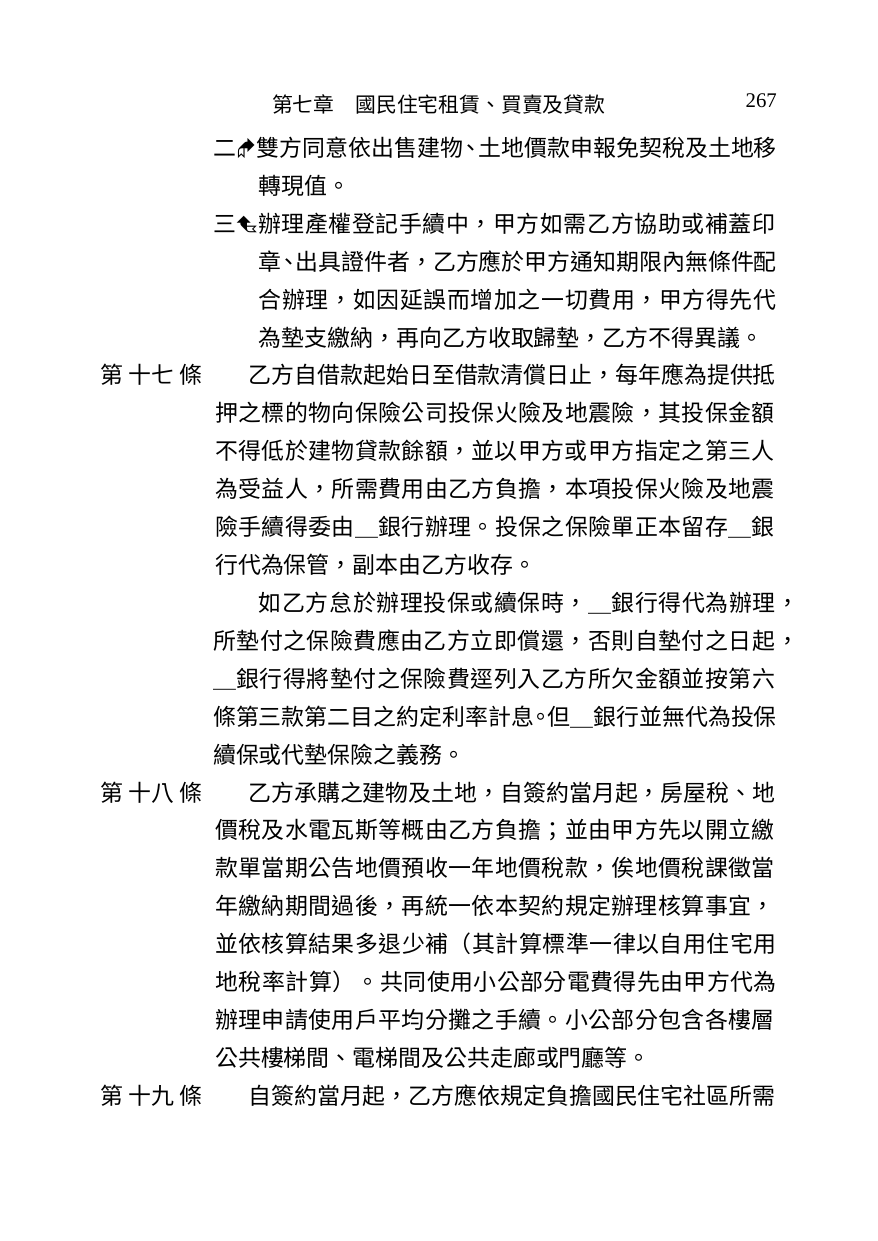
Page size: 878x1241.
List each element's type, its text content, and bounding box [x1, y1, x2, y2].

text 二雙方同意依出售建物、土地價款申報免契稅及土地移轉現值。 [213, 127, 777, 203]
text 第 十九 條 自簽約當月起，乙方應依規定負擔國民住宅社區所需 [100, 1075, 777, 1113]
text 第 十七 條 乙方自借款起始日至借款清償日止，每年應為提供抵押之標的物向保險公司投保火險及地震險，其投保金額不得低於建物貸款餘額，並以甲方或甲方指定之第三人為受益人，所需費用由乙方負擔，本項投保火險及地震險手續得委由＿銀行辦理。投保之保險單正本留存＿銀行代為保管，副本由乙方收存。 [100, 355, 777, 582]
text 三辦理產權登記手續中，甲方如需乙方協助或補蓋印章、出具證件者，乙方應於甲方通知期限內無條件配合辦理，如因延誤而增加之一切費用，甲方得先代為墊支繳納，再向乙方收取歸墊，乙方不得異議。 [213, 203, 777, 355]
text 第 十八 條 乙方承購之建物及土地，自簽約當月起，房屋稅、地價稅及水電瓦斯等概由乙方負擔；並由甲方先以開立繳款單當期公告地價預收一年地價稅款，俟地價稅課徵當年繳納期間過後，再統一依本契約規定辦理核算事宜，並依核算結果多退少補（其計算標準一律以自用住宅用地稅率計算）。共同使用小公部分電費得先由甲方代為辦理申請使用戶平均分攤之手續。小公部分包含各樓層公共樓梯間、電梯間及公共走廊或門廳等。 [100, 772, 777, 1075]
text 如乙方怠於辦理投保或續保時，＿銀行得代為辦理，所墊付之保險費應由乙方立即償還，否則自墊付之日起，＿銀行得將墊付之保險費逕列入乙方所欠金額並按第六條第三款第二目之約定利率計息。但＿銀行並無代為投保、續保或代墊保險之義務。 [213, 582, 777, 772]
